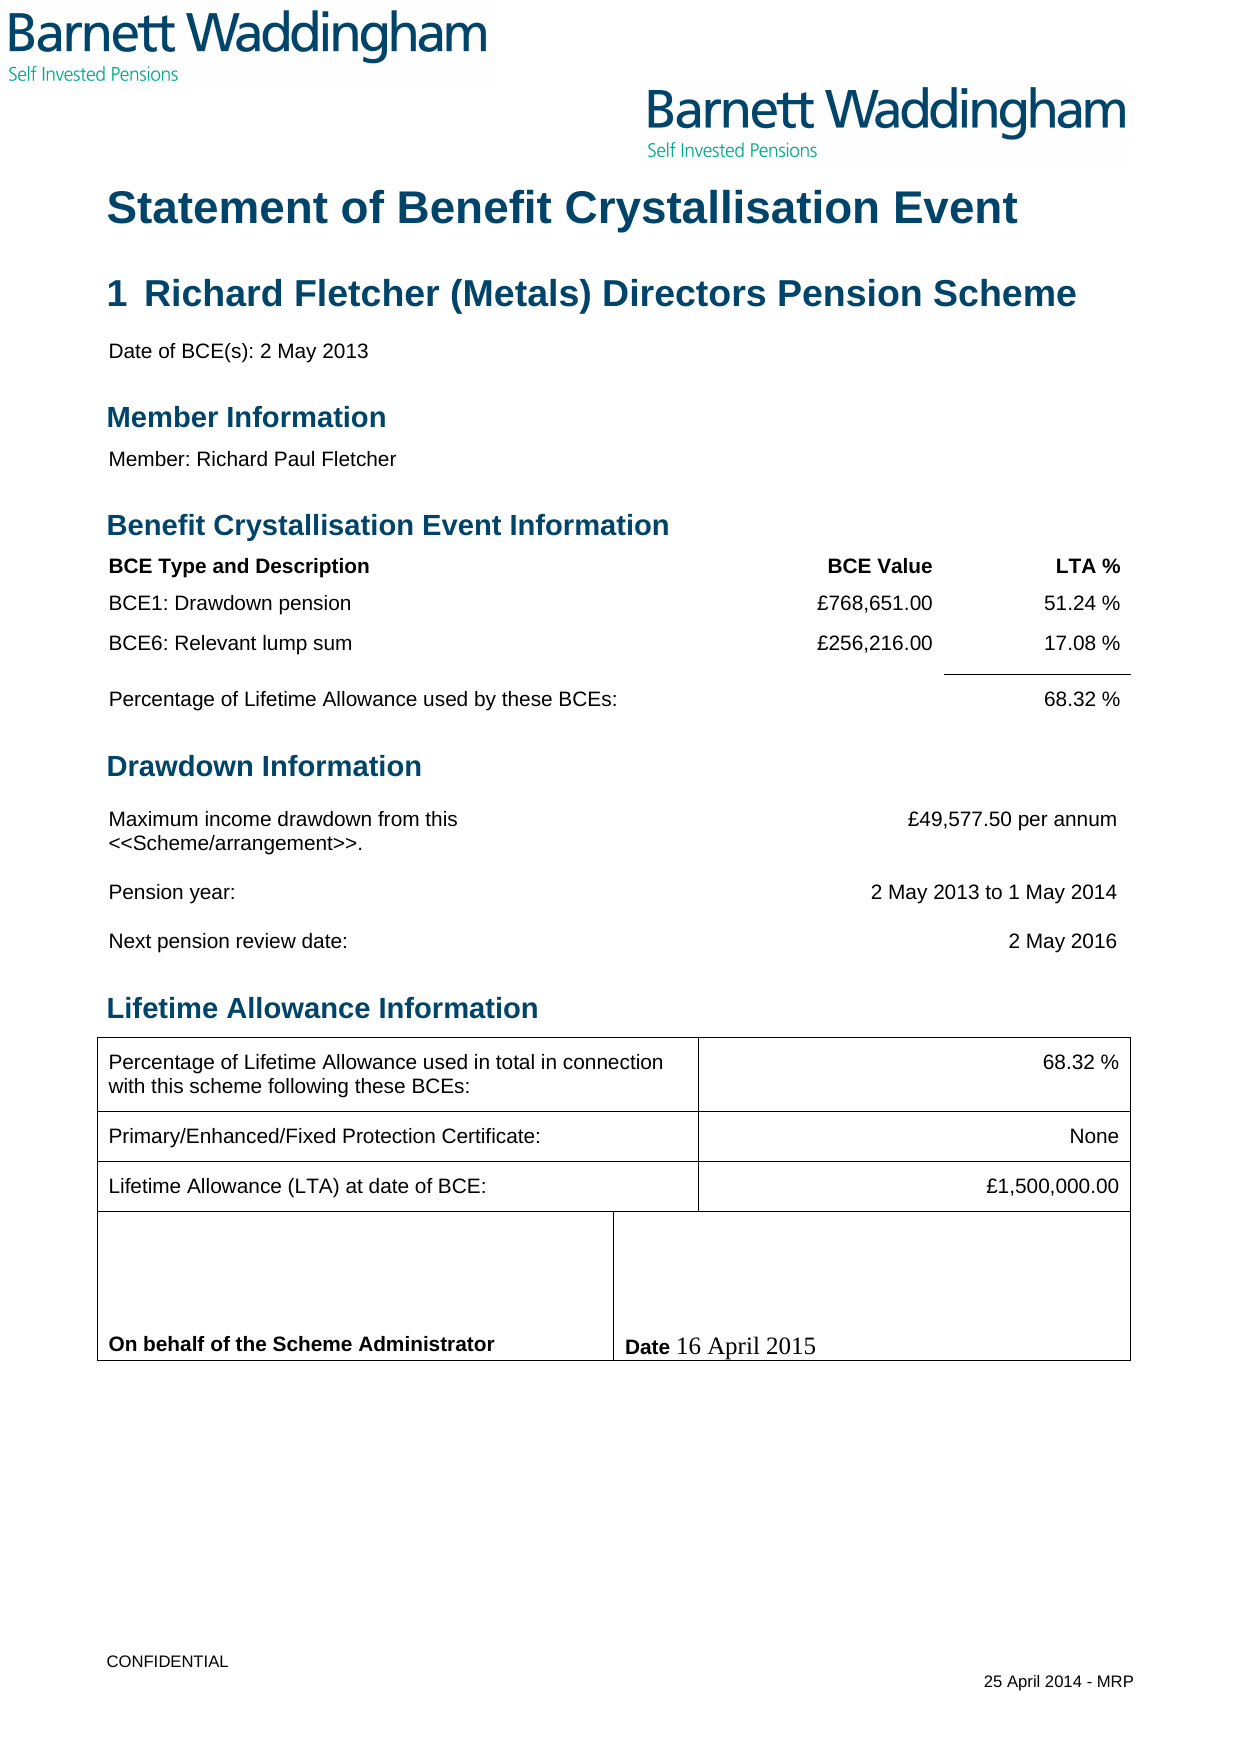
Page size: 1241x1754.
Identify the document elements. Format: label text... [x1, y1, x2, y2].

table_cell £1,500,000.00 [699, 1162, 1130, 1211]
table_cell On behalf of the Scheme Administrator [98, 1212, 613, 1360]
table_cell Pension year: [97, 868, 687, 917]
table_cell 2 May 2013 to 1 May 2014 [688, 868, 1128, 917]
table_cell BCE1: Drawdown pension [97, 590, 694, 631]
table_cell 51.24 % [944, 590, 1131, 631]
table_cell 2 May 2016 [688, 917, 1128, 966]
table_cell £256,216.00 [694, 631, 944, 671]
table_cell Date 16 April 2015 [614, 1212, 1130, 1360]
picture [639, 76, 1134, 168]
subtitle Drawdown Information [106, 749, 1134, 782]
title Statement of Benefit Crystallisation Event [106, 181, 1134, 233]
table_header BCE Type and Description [97, 554, 694, 590]
table_header 68.32 % [944, 675, 1131, 724]
table_header 68.32 % [699, 1038, 1130, 1111]
table_cell £768,651.00 [694, 590, 944, 631]
table_header [688, 339, 1128, 375]
table_cell Primary/Enhanced/Fixed Protection Certificate: [98, 1112, 698, 1161]
table_cell BCE6: Relevant lump sum [97, 631, 694, 671]
table_header Percentage of Lifetime Allowance used in total in connection with this scheme following these BCEs: [98, 1038, 698, 1111]
subtitle Lifetime Allowance Information [106, 991, 1134, 1024]
subtitle Richard Fletcher (Metals) Directors Pension Scheme [106, 271, 1134, 314]
table_cell 17.08 % [944, 631, 1131, 671]
subtitle Benefit Crystallisation Event Information [106, 508, 1134, 541]
picture [0, 0, 495, 92]
table_header Member: Richard Paul Fletcher [97, 446, 725, 483]
table_cell Next pension review date: [97, 917, 687, 966]
table_cell None [699, 1112, 1130, 1161]
table_header Percentage of Lifetime Allowance used by these BCEs: [97, 674, 944, 724]
table_header Date of BCE(s): 2 May 2013 [97, 339, 687, 375]
table_header Maximum income drawdown from this <<Scheme/arrangement>>. [97, 795, 687, 868]
table_header LTA % [944, 554, 1131, 590]
table_header BCE Value [694, 554, 944, 590]
table_header £49,577.50 per annum [688, 795, 1128, 868]
subtitle Member Information [106, 400, 1134, 434]
table_cell Lifetime Allowance (LTA) at date of BCE: [98, 1162, 698, 1211]
